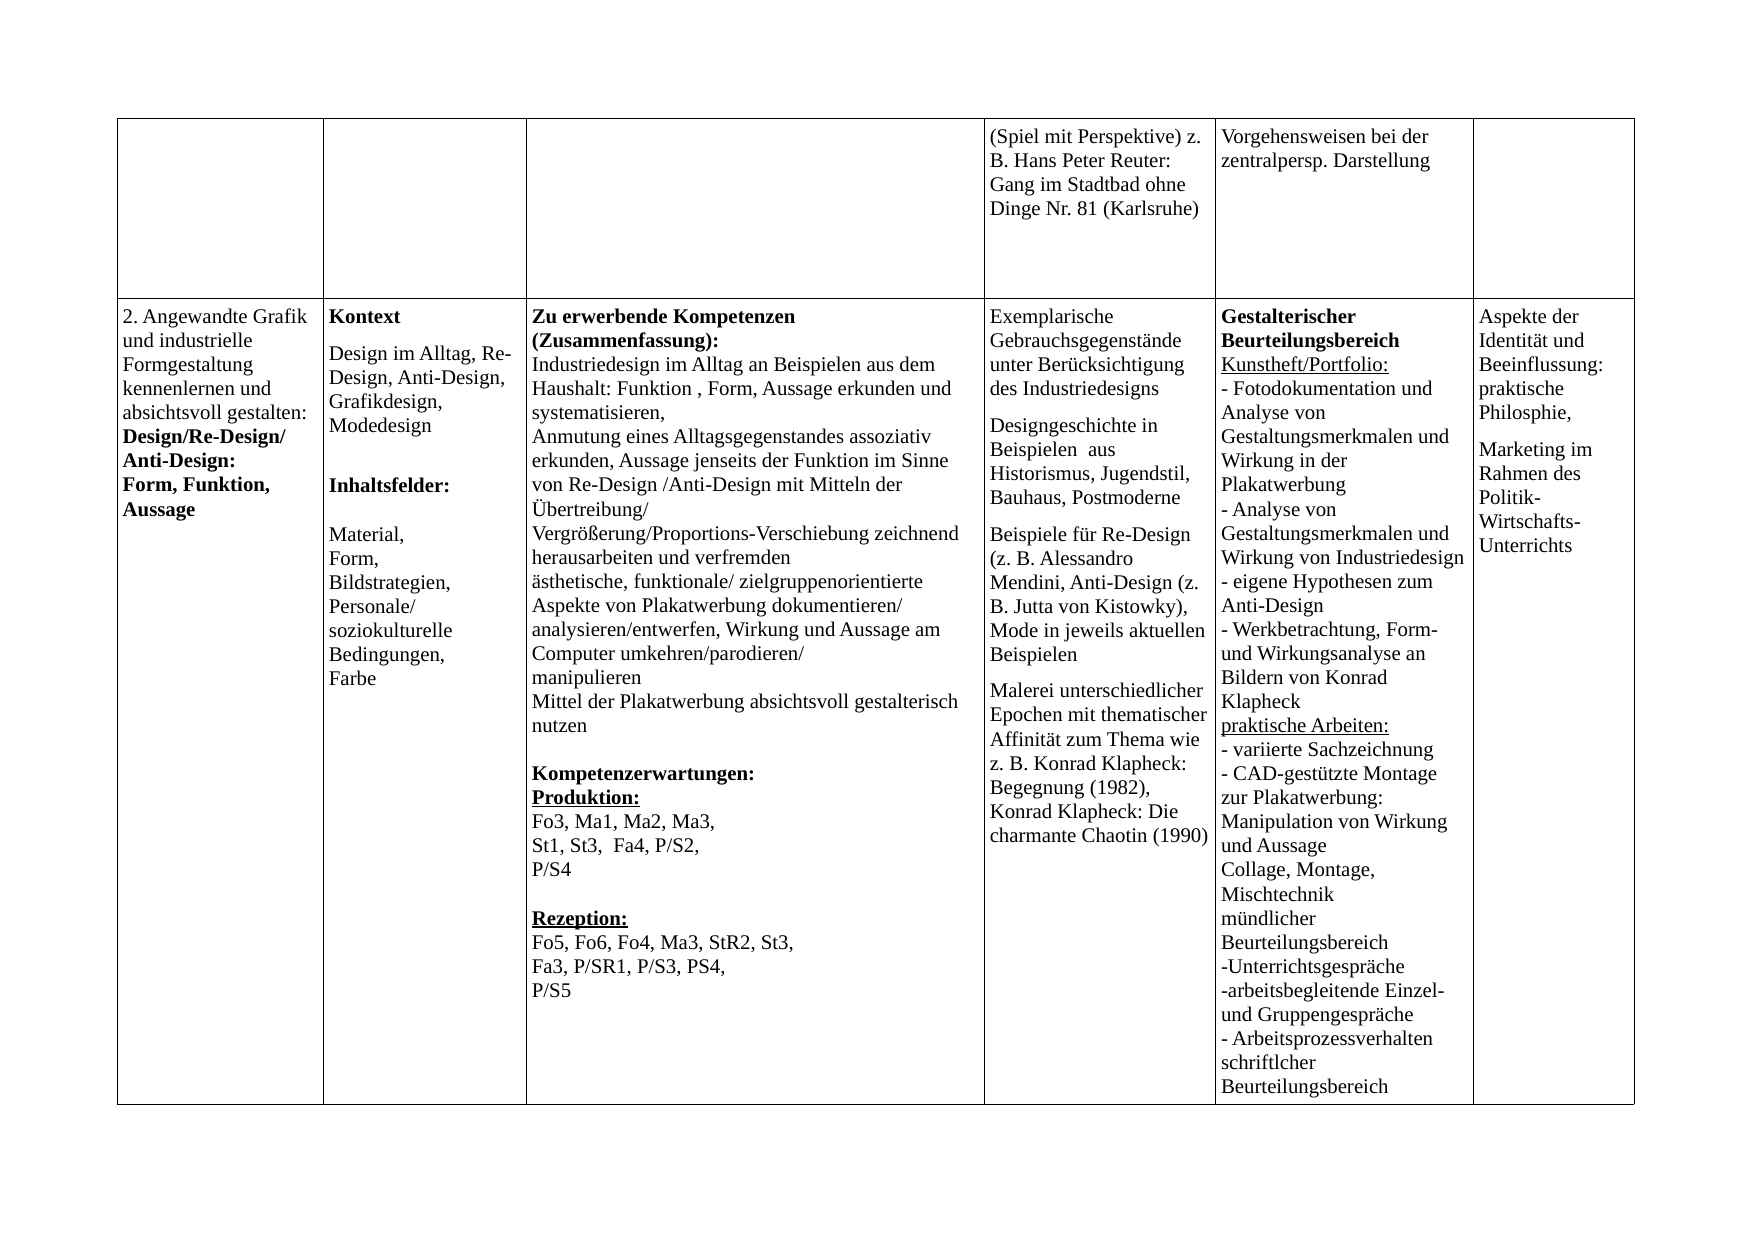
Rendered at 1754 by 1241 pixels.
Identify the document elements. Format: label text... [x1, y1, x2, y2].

table_cell [527, 119, 984, 298]
table_cell [118, 119, 323, 298]
table_cell [1474, 119, 1634, 298]
table_cell Aspekte der Identität und Beeinflussung: praktische Philosphie, Marketing im Rahmen des Politik-Wirtschafts-Unterrichts [1474, 299, 1634, 1104]
table_cell Exemplarische Gebrauchsgegenstände unter Berücksichtigung des Industriedesigns Designgeschichte in Beispielen aus Historismus, Jugendstil, Bauhaus, Postmoderne Beispiele für Re-Design (z. B. Alessandro Mendini, Anti-Design (z. B. Jutta von Kistowky), Mode in jeweils aktuellen Beispielen Malerei unterschiedlicher Epochen mit thematischer Affinität zum Thema wie z. B. Konrad Klapheck: Begegnung (1982), Konrad Klapheck: Die charmante Chaotin (1990) [985, 299, 1215, 1104]
table_cell (Spiel mit Perspektive) z. B. Hans Peter Reuter: Gang im Stadtbad ohne Dinge Nr. 81 (Karlsruhe) [985, 119, 1215, 298]
table_cell Zu erwerbende Kompetenzen (Zusammenfassung): Industriedesign im Alltag an Beispielen aus dem Haushalt: Funktion , Form, Aussage erkunden und systematisieren, Anmutung eines Alltagsgegenstandes assoziativ erkunden, Aussage jenseits der Funktion im Sinne von Re-Design /Anti-Design mit Mitteln der Übertreibung/ Vergrößerung/Proportions-Verschiebung zeichnend herausarbeiten und verfremden ästhetische, funktionale/ zielgruppenorientierte Aspekte von Plakatwerbung dokumentieren/ analysieren/entwerfen, Wirkung und Aussage am Computer umkehren/parodieren/ manipulieren Mittel der Plakatwerbung absichtsvoll gestalterisch nutzen Kompetenzerwartungen: Produktion: Fo3, Ma1, Ma2, Ma3, St1, St3, Fa4, P/S2, P/S4 Rezeption: Fo5, Fo6, Fo4, Ma3, StR2, St3, Fa3, P/SR1, P/S3, PS4, P/S5 [527, 299, 984, 1104]
table_cell Kontext Design im Alltag, Re-Design, Anti-Design, Grafikdesign, Modedesign Inhaltsfelder: Material, Form, Bildstrategien, Personale/ soziokulturelle Bedingungen, Farbe [324, 299, 526, 1104]
table_cell Gestalterischer Beurteilungsbereich Kunstheft/Portfolio: - Fotodokumentation und Analyse von Gestaltungsmerkmalen und Wirkung in der Plakatwerbung - Analyse von Gestaltungsmerkmalen und Wirkung von Industriedesign - eigene Hypothesen zum Anti-Design - Werkbetrachtung, Form- und Wirkungsanalyse an Bildern von Konrad Klapheck praktische Arbeiten: - variierte Sachzeichnung - CAD-gestützte Montage zur Plakatwerbung: Manipulation von Wirkung und Aussage Collage, Montage, Mischtechnik mündlicher Beurteilungsbereich -Unterrichtsgespräche -arbeitsbegleitende Einzel- und Gruppengespräche - Arbeitsprozessverhalten schriftlcher Beurteilungsbereich [1216, 299, 1473, 1104]
table_cell Vorgehensweisen bei der zentralpersp. Darstellung [1216, 119, 1473, 298]
table_cell 2. Angewandte Grafik und industrielle Formgestaltung kennenlernen und absichtsvoll gestalten: Design/Re-Design/ Anti-Design: Form, Funktion, Aussage [118, 299, 323, 1104]
table_cell [324, 119, 526, 298]
